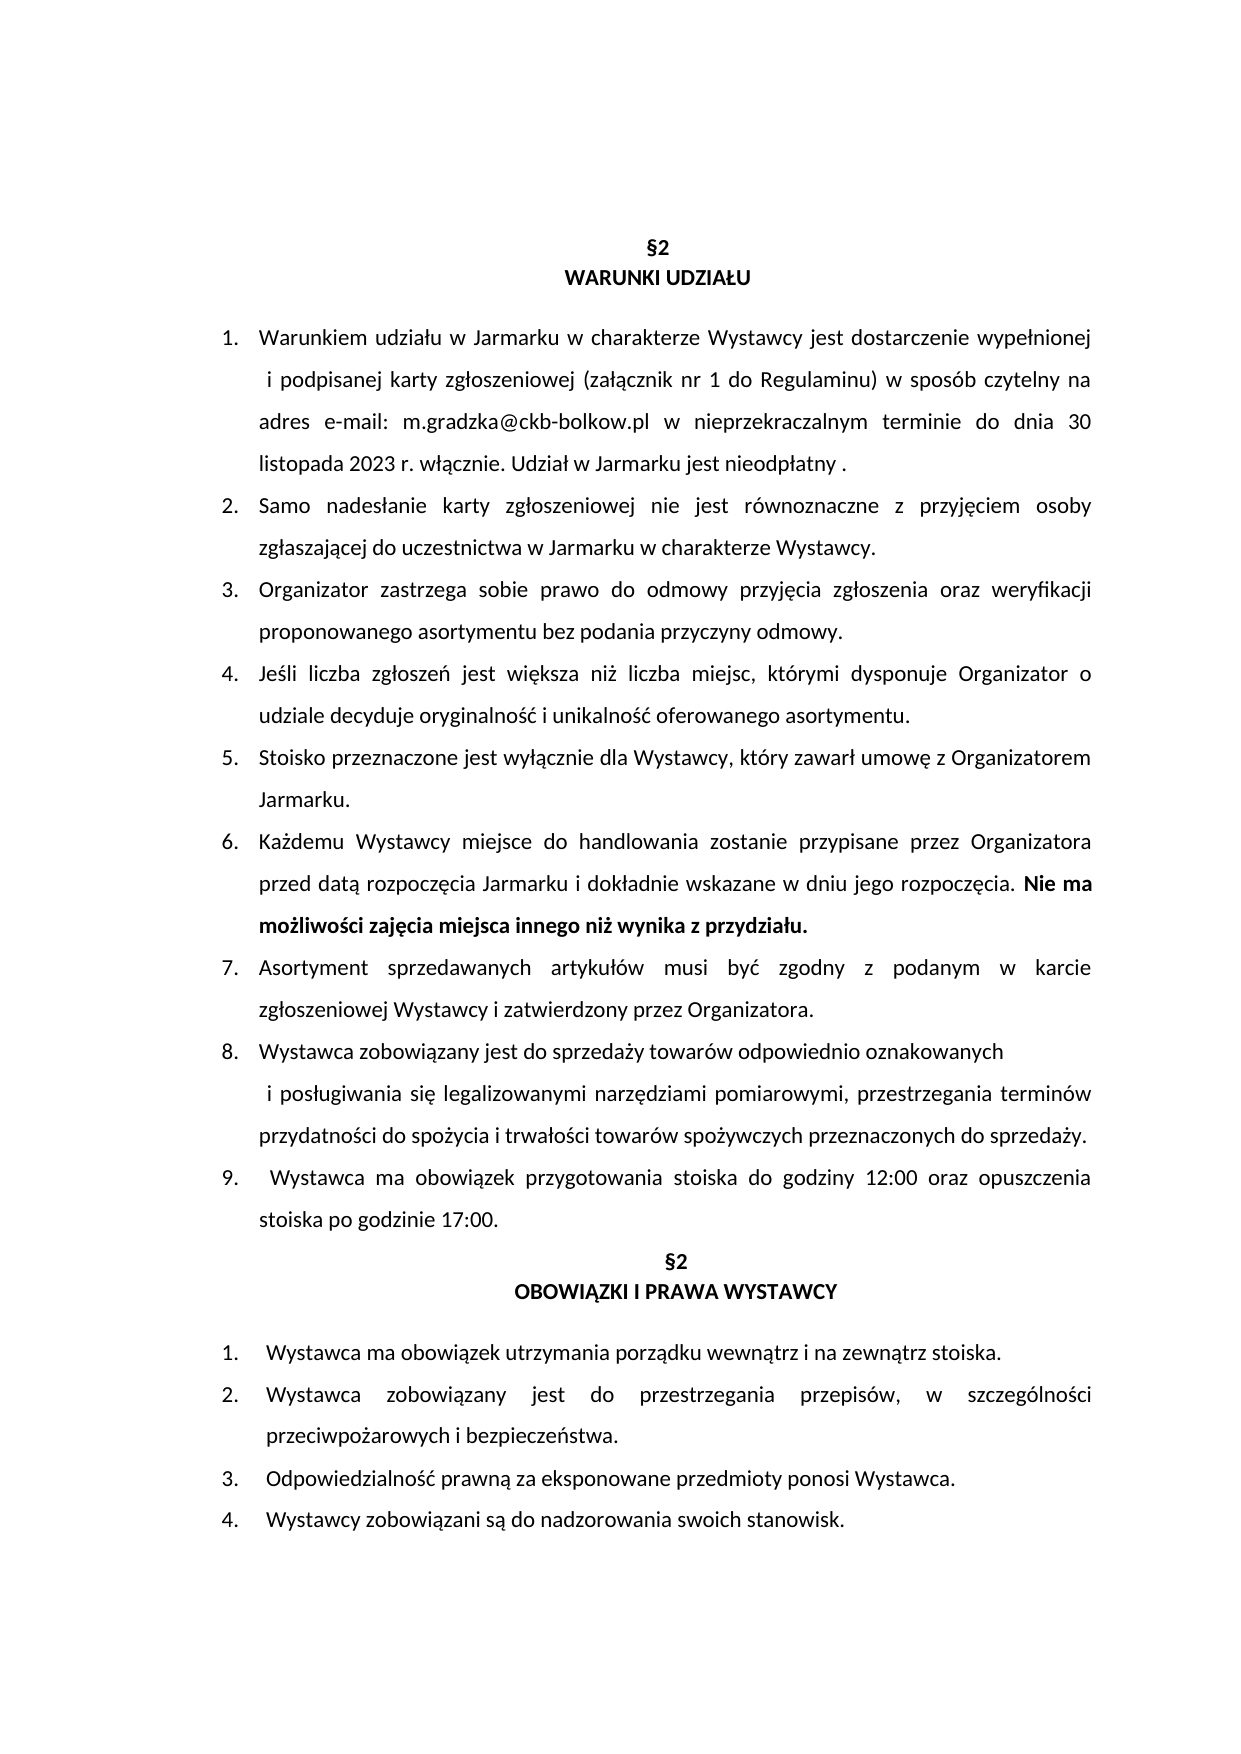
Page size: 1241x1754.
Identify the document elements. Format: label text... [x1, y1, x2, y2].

list i posługiwania się legalizowanymi narzędziami pomiarowymi, przestrzegania terminów przydatności do spożycia i trwałości towarów spożywczych przeznaczonych do sprzedaży. [259, 1079, 1093, 1149]
list Wystawca zobowiązany jest do sprzedaży towarów odpowiednio oznakowanych [221, 1037, 1093, 1065]
list §2 [259, 1247, 1093, 1275]
list Asortyment sprzedawanych artykułów musi być zgodny z podanym w karcie zgłoszeniowej Wystawcy i zatwierdzony przez Organizatora. [221, 953, 1093, 1023]
list OBOWIĄZKI I PRAWA WYSTAWCY [259, 1277, 1093, 1305]
list WARUNKI UDZIAŁU [223, 263, 1093, 291]
list Wystawca ma obowiązek przygotowania stoiska do godziny 12:00 oraz opuszczenia stoiska po godzinie 17:00. [221, 1163, 1093, 1233]
list Jeśli liczba zgłoszeń jest większa niż liczba miejsc, którymi dysponuje Organizator o udziale decyduje oryginalność i unikalność oferowanego asortymentu. [221, 659, 1093, 729]
list Warunkiem udziału w Jarmarku w charakterze Wystawcy jest dostarczenie wypełnionej i podpisanej karty zgłoszeniowej (załącznik nr 1 do Regulaminu) w sposób czytelny na adres e-mail: m.gradzka@ckb-bolkow.pl w nieprzekraczalnym terminie do dnia 30 listopada 2023 r. włącznie. Udział w Jarmarku jest nieodpłatny . [221, 323, 1093, 477]
list Organizator zastrzega sobie prawo do odmowy przyjęcia zgłoszenia oraz weryfikacji proponowanego asortymentu bez podania przyczyny odmowy. [221, 575, 1093, 645]
list Stoisko przeznaczone jest wyłącznie dla Wystawcy, który zawarł umowę z Organizatorem Jarmarku. [221, 743, 1093, 813]
list Samo nadesłanie karty zgłoszeniowej nie jest równoznaczne z przyjęciem osoby zgłaszającej do uczestnictwa w Jarmarku w charakterze Wystawcy. [221, 491, 1093, 561]
list Wystawca zobowiązany jest do przestrzegania przepisów, w szczególności przeciwpożarowych i bezpieczeństwa. [221, 1380, 1093, 1450]
list §2 [223, 233, 1093, 261]
list Każdemu Wystawcy miejsce do handlowania zostanie przypisane przez Organizatora przed datą rozpoczęcia Jarmarku i dokładnie wskazane w dniu jego rozpoczęcia. Nie ma możliwości zajęcia miejsca innego niż wynika z przydziału. [221, 827, 1093, 939]
list Odpowiedzialność prawną za eksponowane przedmioty ponosi Wystawca. [221, 1464, 1093, 1492]
list Wystawca ma obowiązek utrzymania porządku wewnątrz i na zewnątrz stoiska. [221, 1338, 1093, 1366]
list Wystawcy zobowiązani są do nadzorowania swoich stanowisk. [221, 1506, 1093, 1534]
